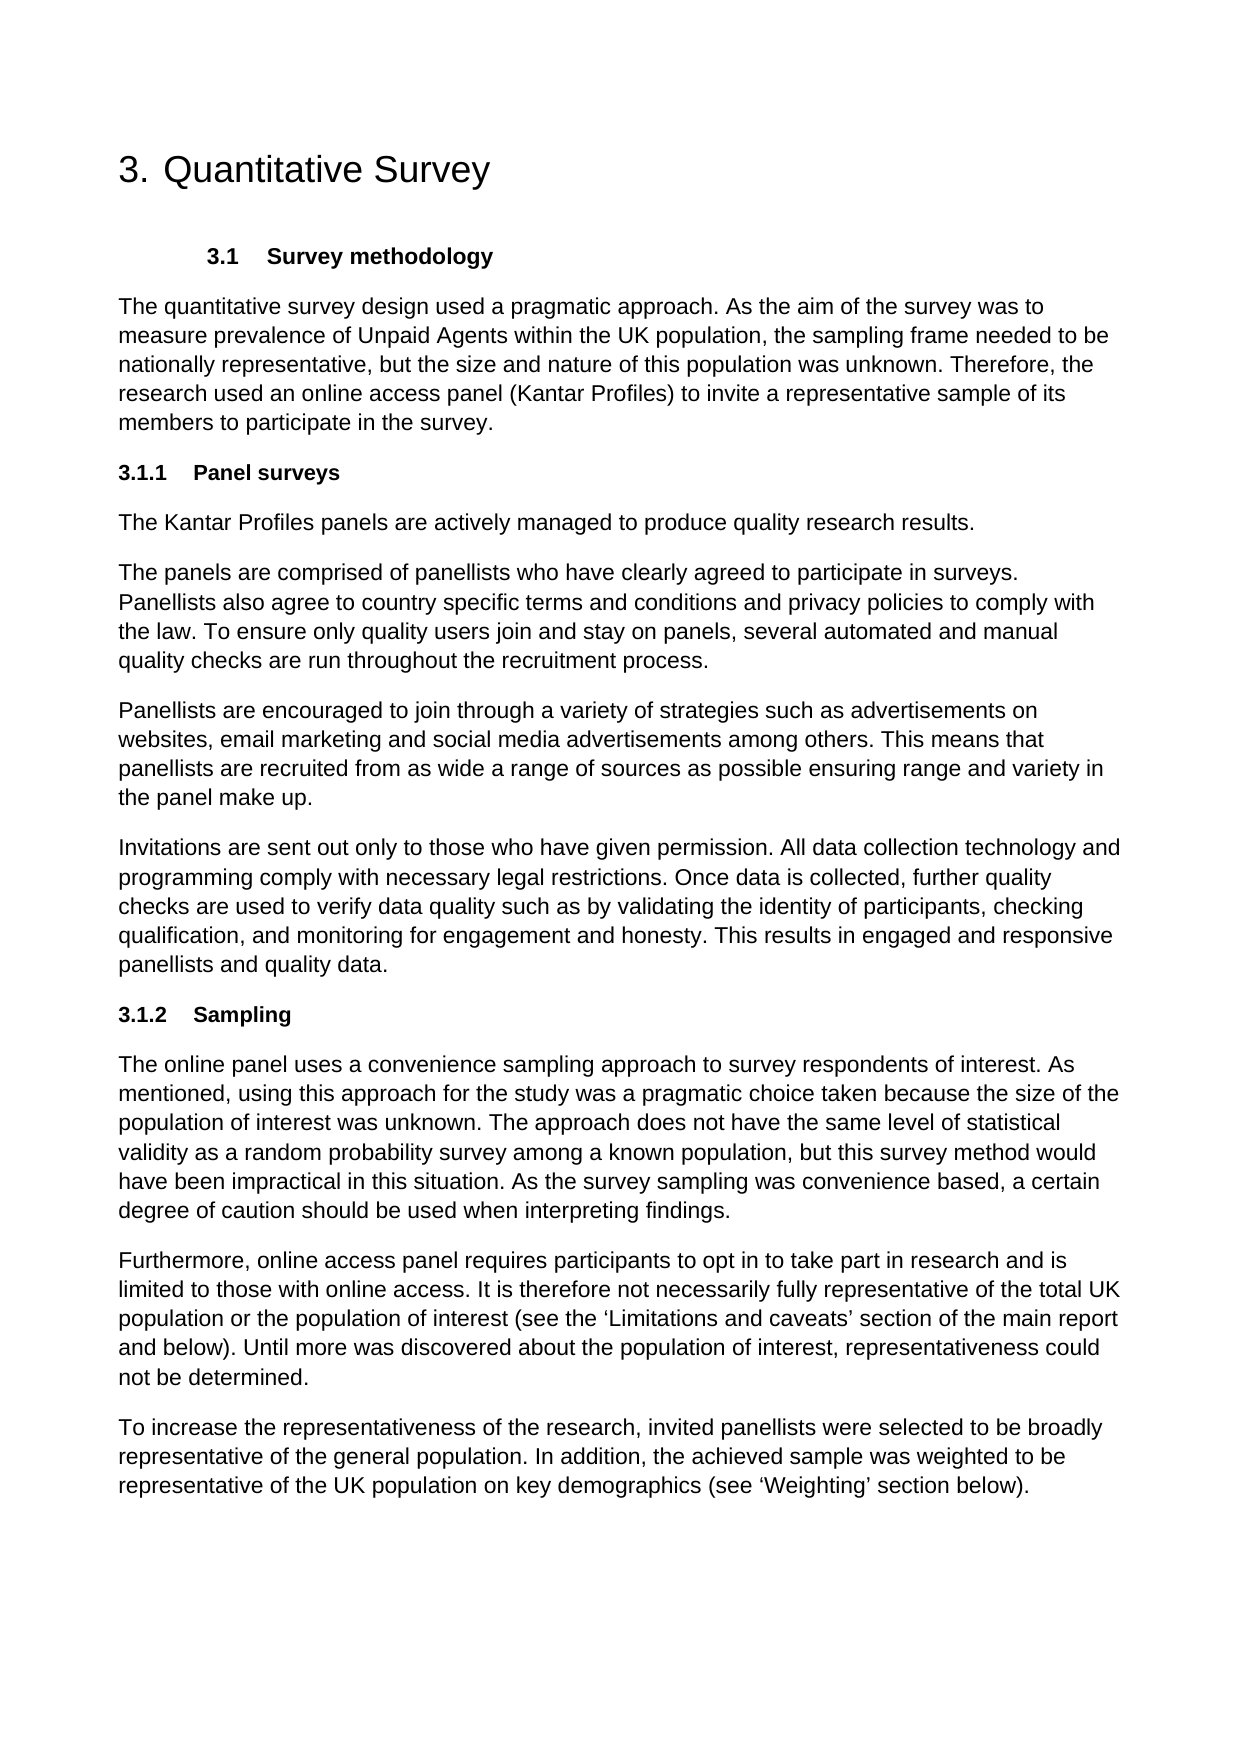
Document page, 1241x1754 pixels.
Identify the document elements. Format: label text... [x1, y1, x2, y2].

text The quantitative survey design used a pragmatic approach. As the aim of the survey was to measure prevalence of Unpaid Agents within the UK population, the sampling frame needed to be nationally representative, but the size and nature of this population was unknown. Therefore, the research used an online access panel (Kantar Profiles) to invite a representative sample of its members to participate in the survey. [118, 291, 1122, 437]
text The Kantar Profiles panels are actively managed to produce quality research results. [118, 507, 1122, 537]
text To increase the representativeness of the research, invited panellists were selected to be broadly representative of the general population. In addition, the achieved sample was weighted to be representative of the UK population on key demographics (see ‘Weighting’ section below). [118, 1412, 1122, 1499]
subtitle Survey methodology [207, 241, 1122, 270]
text Furthermore, online access panel requires participants to opt in to take part in research and is limited to those with online access. It is therefore not necessarily fully representative of the total UK population or the population of interest (see the ‘Limitations and caveats’ section of the main report and below). Until more was discovered about the population of interest, representativeness could not be determined. [118, 1245, 1122, 1391]
text The online panel uses a convenience sampling approach to survey respondents of interest. As mentioned, using this approach for the study was a pragmatic choice taken because the size of the population of interest was unknown. The approach does not have the same level of statistical validity as a random probability survey among a known population, but this survey method would have been impractical in this situation. As the survey sampling was convenience based, a certain degree of caution should be used when interpreting findings. [118, 1049, 1122, 1224]
subtitle Quantitative Survey [118, 148, 1122, 191]
subtitle Panel surveys [118, 457, 1122, 487]
text Panellists are encouraged to join through a variety of strategies such as advertisements on websites, email marketing and social media advertisements among others. This means that panellists are recruited from as wide a range of sources as possible ensuring range and variety in the panel make up. [118, 695, 1122, 812]
text Invitations are sent out only to those who have given permission. All data collection technology and programming comply with necessary legal restrictions. Once data is collected, further quality checks are used to verify data quality such as by validating the identity of participants, checking qualification, and monitoring for engagement and honesty. This results in engaged and responsive panellists and quality data. [118, 832, 1122, 978]
subtitle Sampling [118, 999, 1122, 1028]
text The panels are comprised of panellists who have clearly agreed to participate in surveys. Panellists also agree to country specific terms and conditions and privacy policies to comply with the law. To ensure only quality users join and stay on panels, several automated and manual quality checks are run throughout the recruitment process. [118, 557, 1122, 674]
